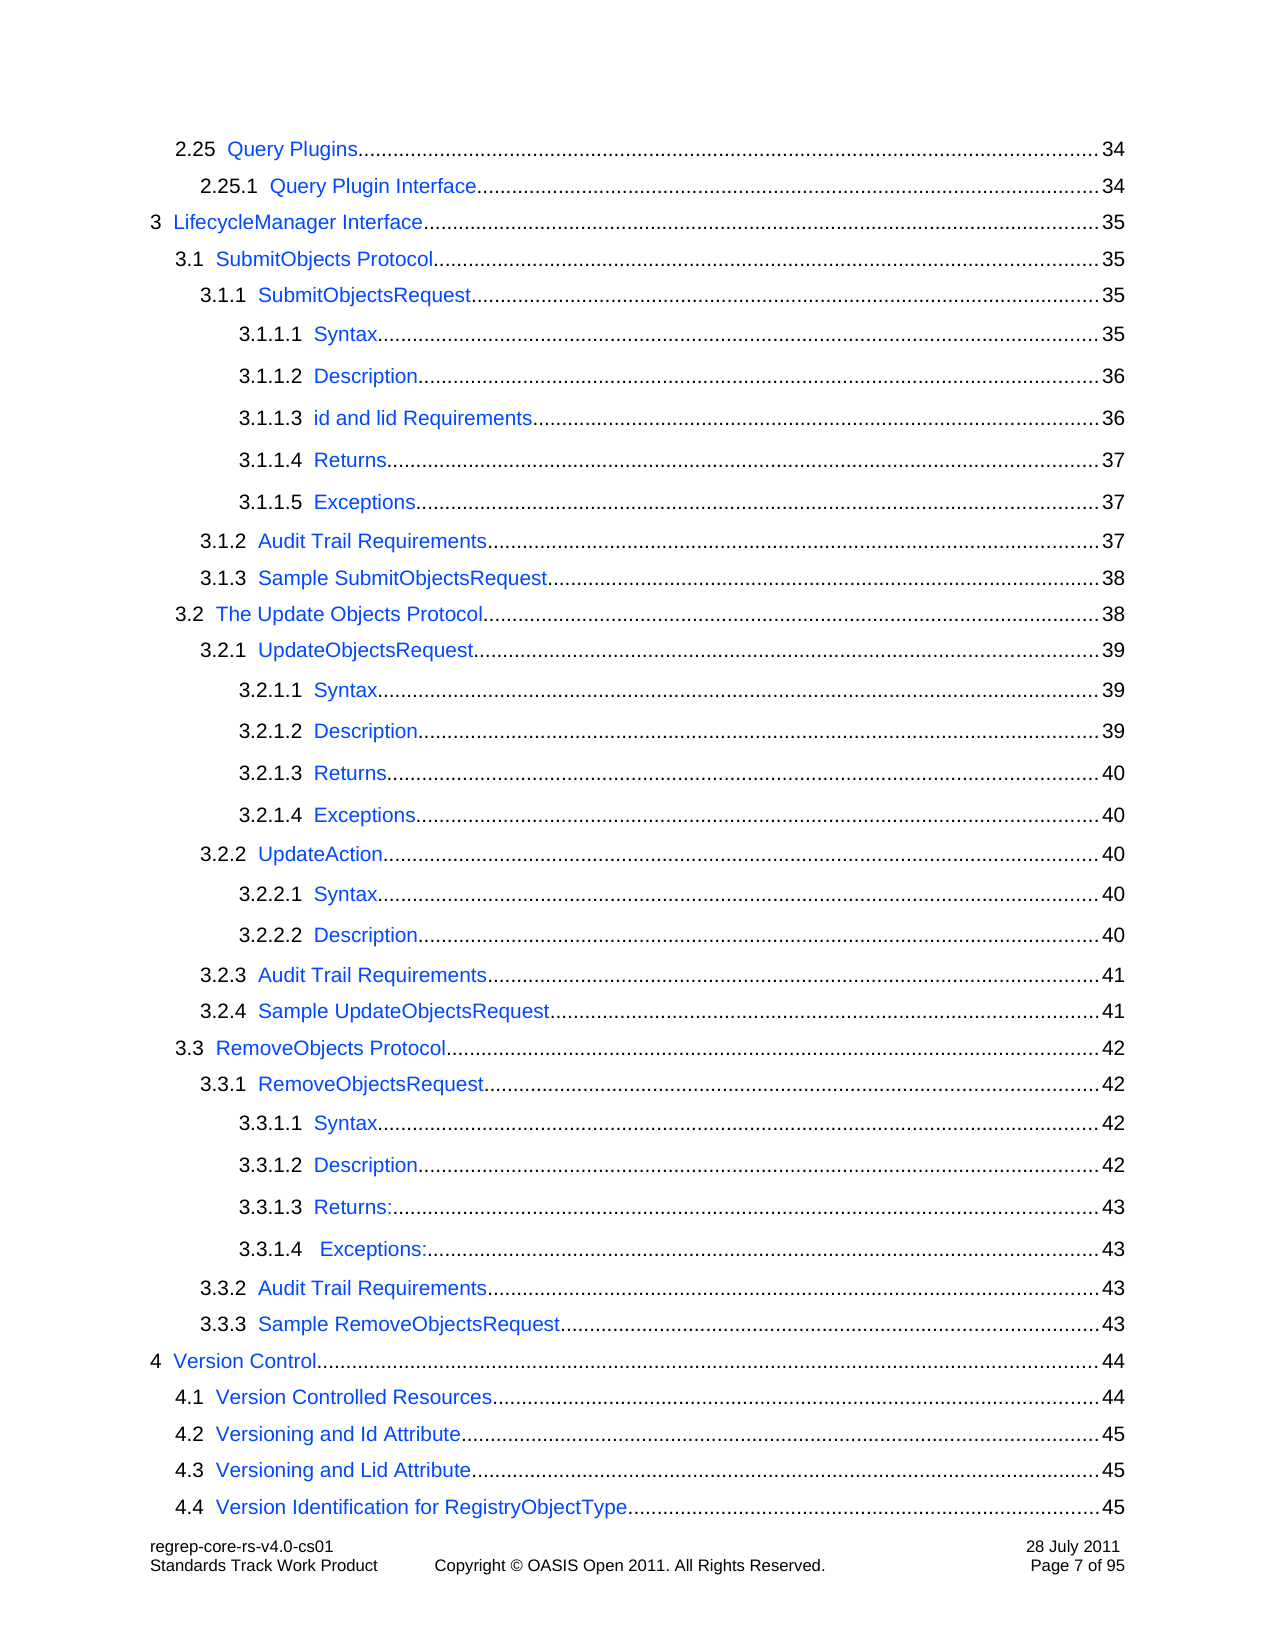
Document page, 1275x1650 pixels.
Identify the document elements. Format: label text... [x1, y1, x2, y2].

text 3.2.2.2 Description 40 [238, 923, 1125, 947]
text 3.1.1.5 Exceptions 37 [238, 490, 1125, 514]
text 3.3.1.1 Syntax 42 [238, 1111, 1125, 1135]
text 3.2 The Update Objects Protocol 38 [175, 602, 1125, 626]
text 3.3.2 Audit Trail Requirements 43 [200, 1276, 1125, 1300]
text 3.1.1.1 Syntax 35 [238, 322, 1125, 346]
text 3.3 RemoveObjects Protocol 42 [175, 1035, 1125, 1059]
text 2.25 Query Plugins 34 [175, 137, 1125, 161]
text 3.3.3 Sample RemoveObjectsRequest 43 [200, 1312, 1125, 1336]
text 3.3.1.3 Returns: 43 [238, 1195, 1125, 1219]
text 3 LifecycleManager Interface 35 [150, 210, 1125, 234]
text 3.1.1.3 id and lid Requirements 36 [238, 406, 1125, 430]
text 3.2.2.1 Syntax 40 [238, 881, 1125, 905]
text 3.1.3 Sample SubmitObjectsRequest 38 [200, 565, 1125, 589]
text 3.1.1.4 Returns 37 [238, 448, 1125, 472]
text 4.1 Version Controlled Resources 44 [175, 1385, 1125, 1409]
text 3.1.1 SubmitObjectsRequest 35 [200, 283, 1125, 307]
text 4.2 Versioning and Id Attribute 45 [175, 1422, 1125, 1446]
text 3.2.1 UpdateObjectsRequest 39 [200, 638, 1125, 662]
text 3.1.1.2 Description 36 [238, 364, 1125, 388]
text 3.2.1.2 Description 39 [238, 719, 1125, 743]
text 3.2.1.4 Exceptions 40 [238, 803, 1125, 827]
text 3.3.1.2 Description 42 [238, 1153, 1125, 1177]
text 4.4 Version Identification for RegistryObjectType 45 [175, 1494, 1125, 1518]
text 3.3.1.4 Exceptions: 43 [238, 1237, 1125, 1261]
text 3.1.2 Audit Trail Requirements 37 [200, 529, 1125, 553]
text 3.2.1.3 Returns 40 [238, 761, 1125, 785]
text 4.3 Versioning and Lid Attribute 45 [175, 1458, 1125, 1482]
text 3.2.3 Audit Trail Requirements 41 [200, 962, 1125, 986]
text 3.2.4 Sample UpdateObjectsRequest 41 [200, 999, 1125, 1023]
text 4 Version Control 44 [150, 1349, 1125, 1373]
text 3.1 SubmitObjects Protocol 35 [175, 247, 1125, 271]
text 2.25.1 Query Plugin Interface 34 [200, 174, 1125, 198]
text 3.3.1 RemoveObjectsRequest 42 [200, 1072, 1125, 1096]
text 3.2.2 UpdateAction 40 [200, 842, 1125, 866]
text 3.2.1.1 Syntax 39 [238, 677, 1125, 701]
